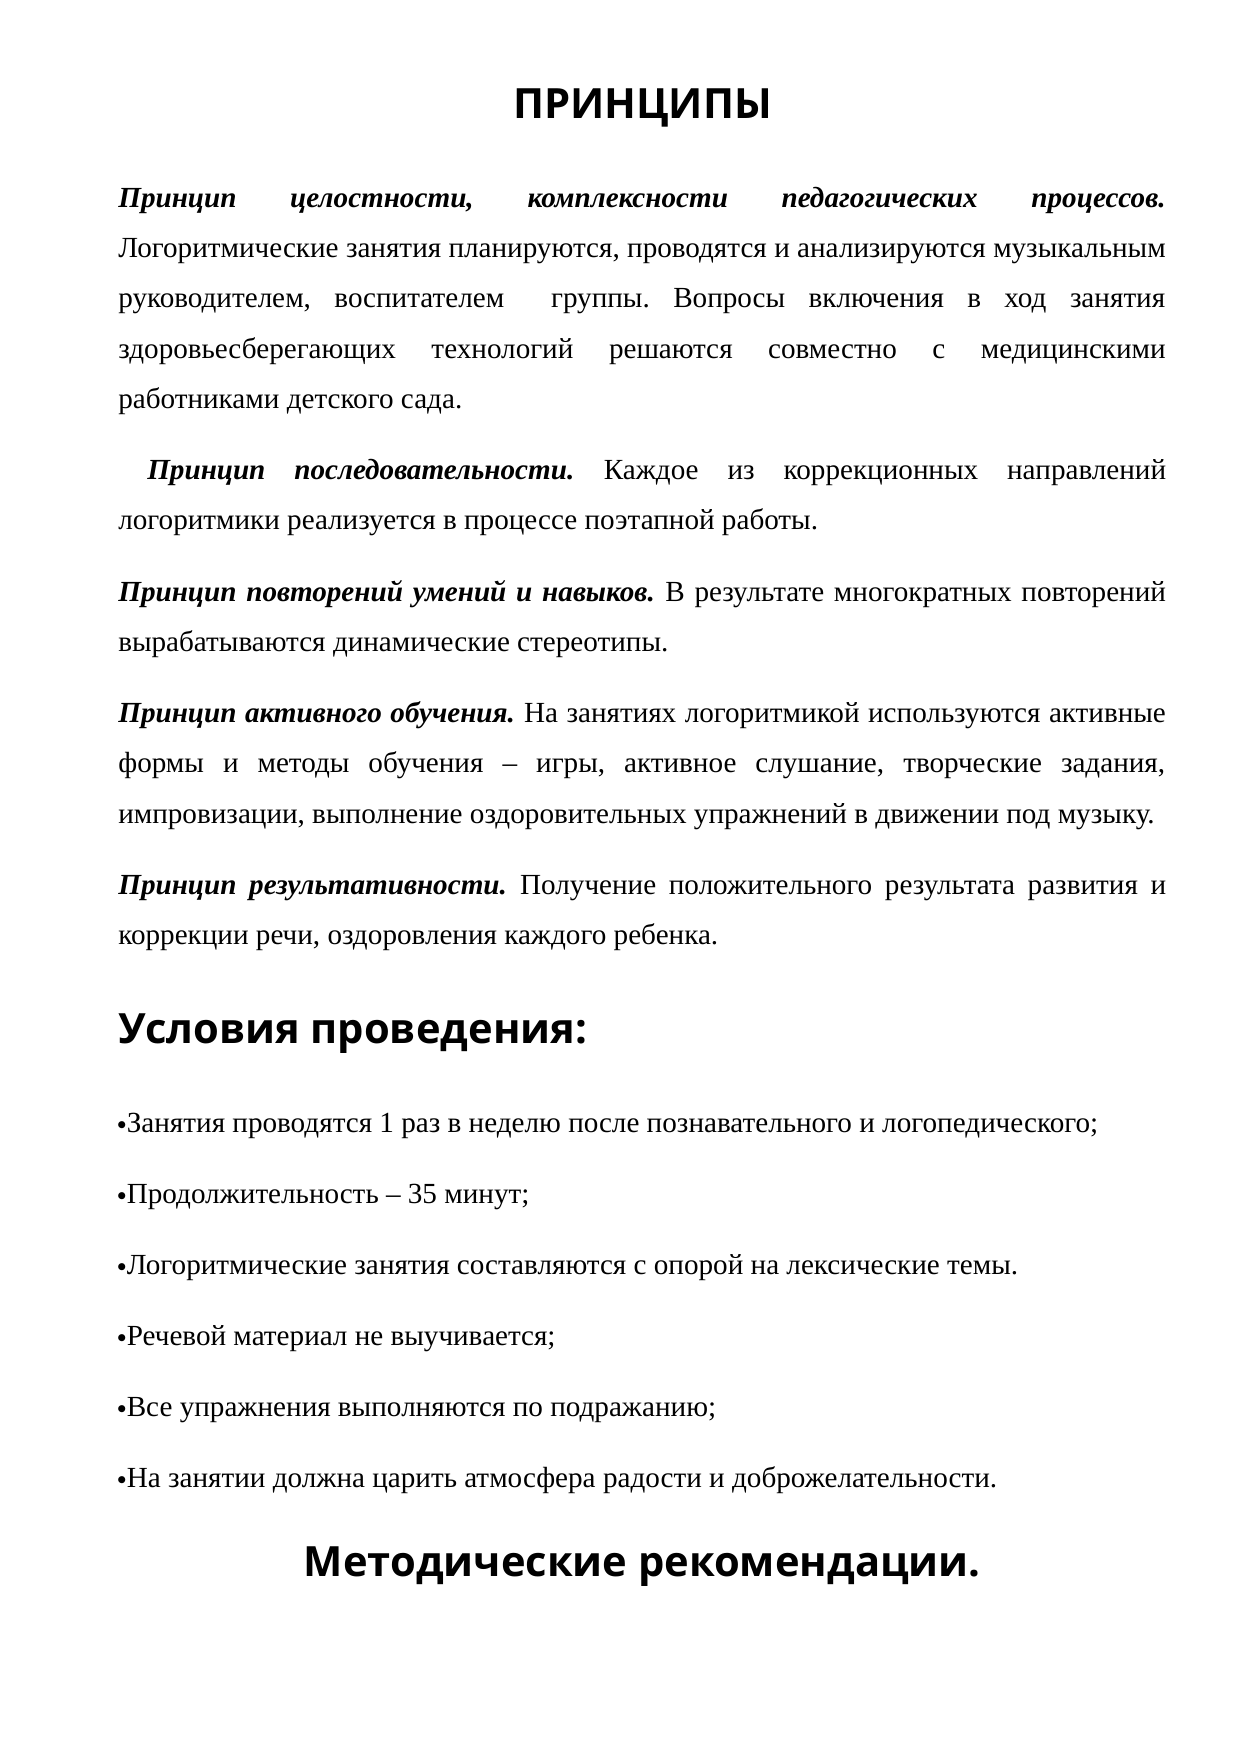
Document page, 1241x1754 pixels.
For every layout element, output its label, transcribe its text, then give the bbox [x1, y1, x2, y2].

text Принцип активного обучения. На занятиях логоритмикой используются активные формы и методы обучения – игры, активное слушание, творческие задания, импровизации, выполнение оздоровительных упражнений в движении под музыку. [118, 695, 1167, 829]
list Занятия проводятся 1 раз в неделю после познавательного и логопедического; [118, 1105, 1167, 1138]
list На занятии должна царить атмосфера радости и доброжелательности. [118, 1460, 1167, 1494]
list Продолжительность – 35 минут; [118, 1176, 1167, 1209]
text Принцип результативности. Получение положительного результата развития и коррекции речи, оздоровления каждого ребенка. [118, 867, 1167, 951]
text Принцип целостности, комплексности педагогических процессов. Логоритмические занятия планируются, проводятся и анализируются музыкальным руководителем, воспитателем группы. Вопросы включения в ход занятия здоровьесберегающих технологий решаются совместно с медицинскими работниками детского сада. [118, 180, 1167, 414]
list Логоритмические занятия составляются с опорой на лексические темы. [118, 1247, 1167, 1281]
text Методические рекомендации. [118, 1532, 1167, 1588]
list Речевой материал не выучивается; [118, 1318, 1167, 1352]
list Все упражнения выполняются по подражанию; [118, 1389, 1167, 1423]
text ПРИНЦИПЫ [118, 74, 1167, 131]
text Условия проведения: [118, 999, 1167, 1056]
text Принцип последовательности. Каждое из коррекционных направлений логоритмики реализуется в процессе поэтапной работы. [118, 452, 1167, 536]
text Принцип повторений умений и навыков. В результате многократных повторений вырабатываются динамические стереотипы. [118, 574, 1167, 657]
